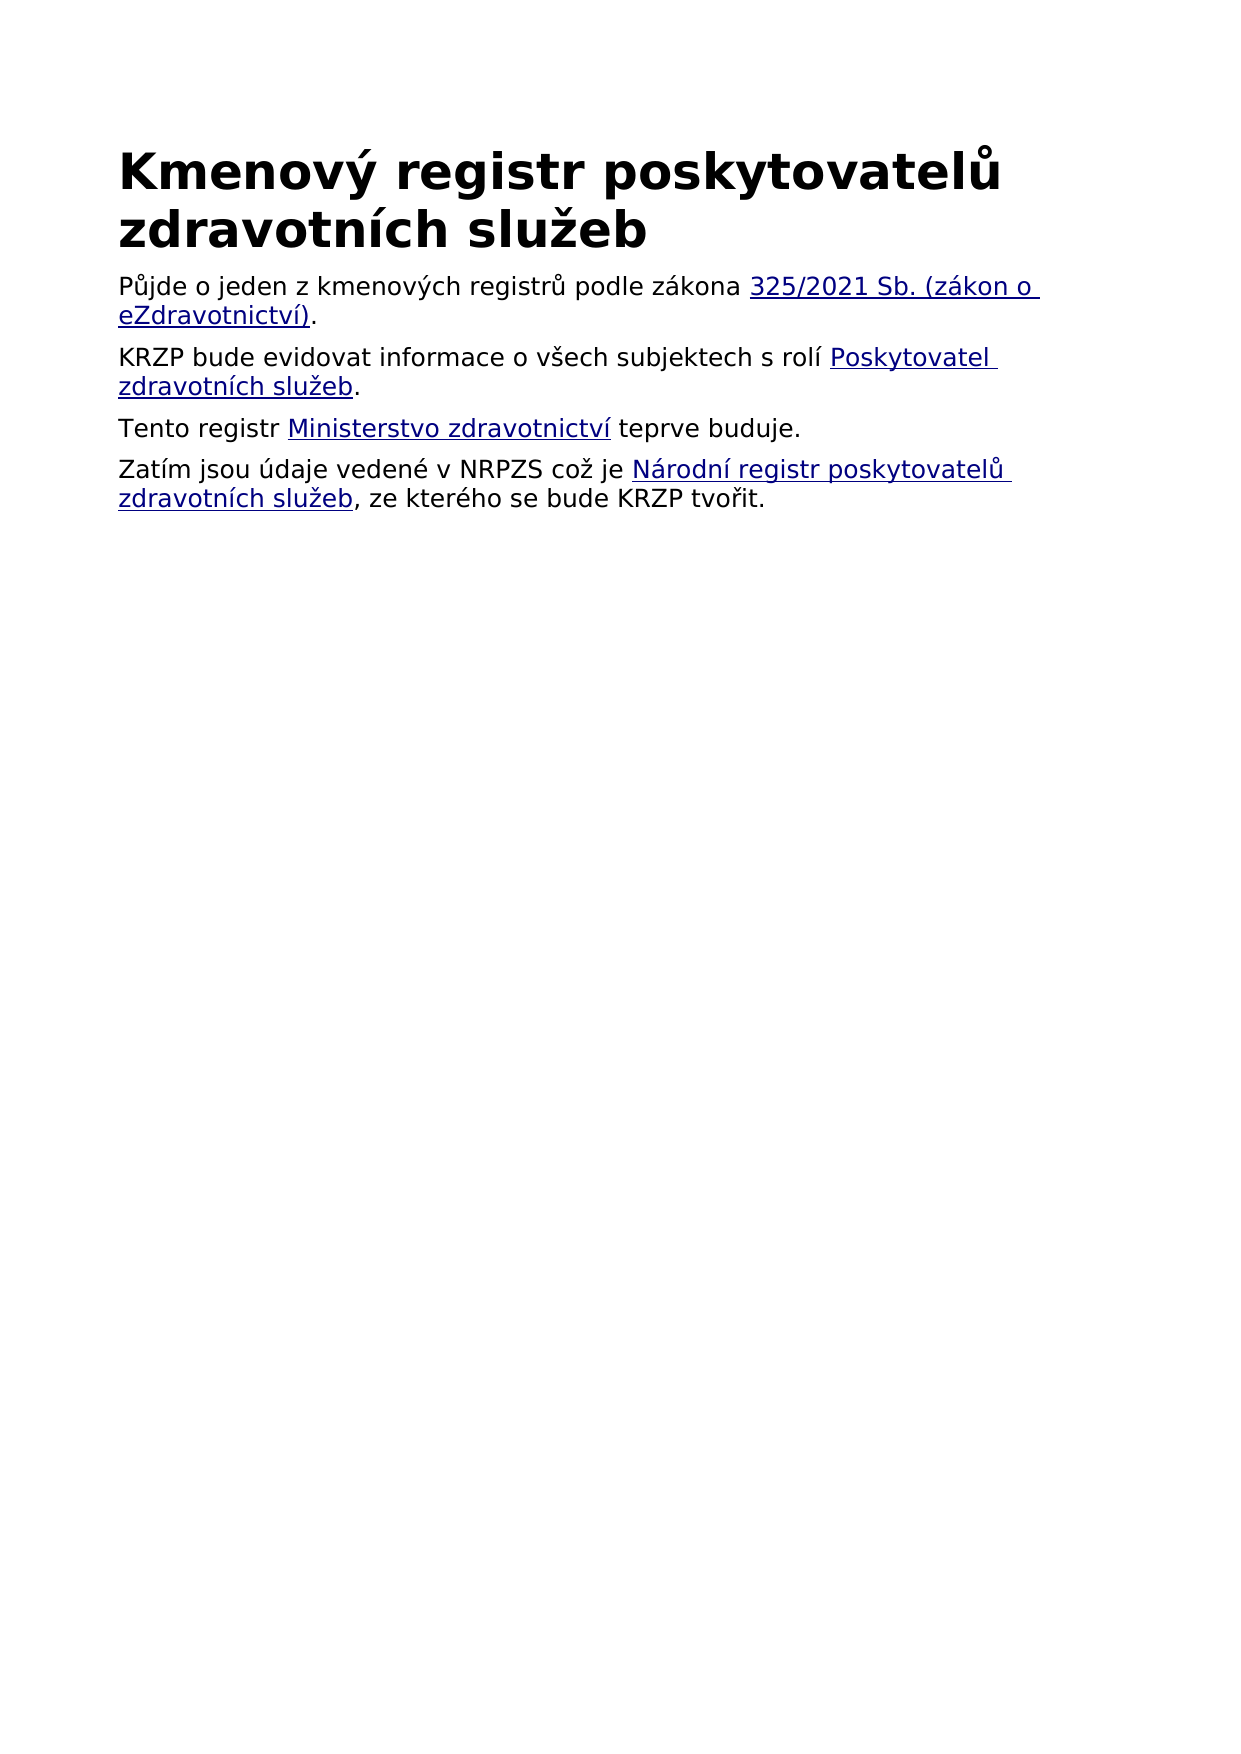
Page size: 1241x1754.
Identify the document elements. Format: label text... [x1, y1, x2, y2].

text KRZP bude evidovat informace o všech subjektech s rolí Poskytovatel zdravotních služeb. [118, 343, 1122, 401]
text Zatím jsou údaje vedené v NRPZS což je Národní registr poskytovatelů zdravotních služeb, ze kterého se bude KRZP tvořit. [118, 455, 1122, 514]
subtitle Kmenový registr poskytovatelů zdravotních služeb [118, 143, 1122, 259]
text Půjde o jeden z kmenových registrů podle zákona 325/2021 Sb. (zákon o eZdravotnictví). [118, 272, 1122, 330]
text Tento registr Ministerstvo zdravotnictví teprve buduje. [118, 414, 1122, 443]
